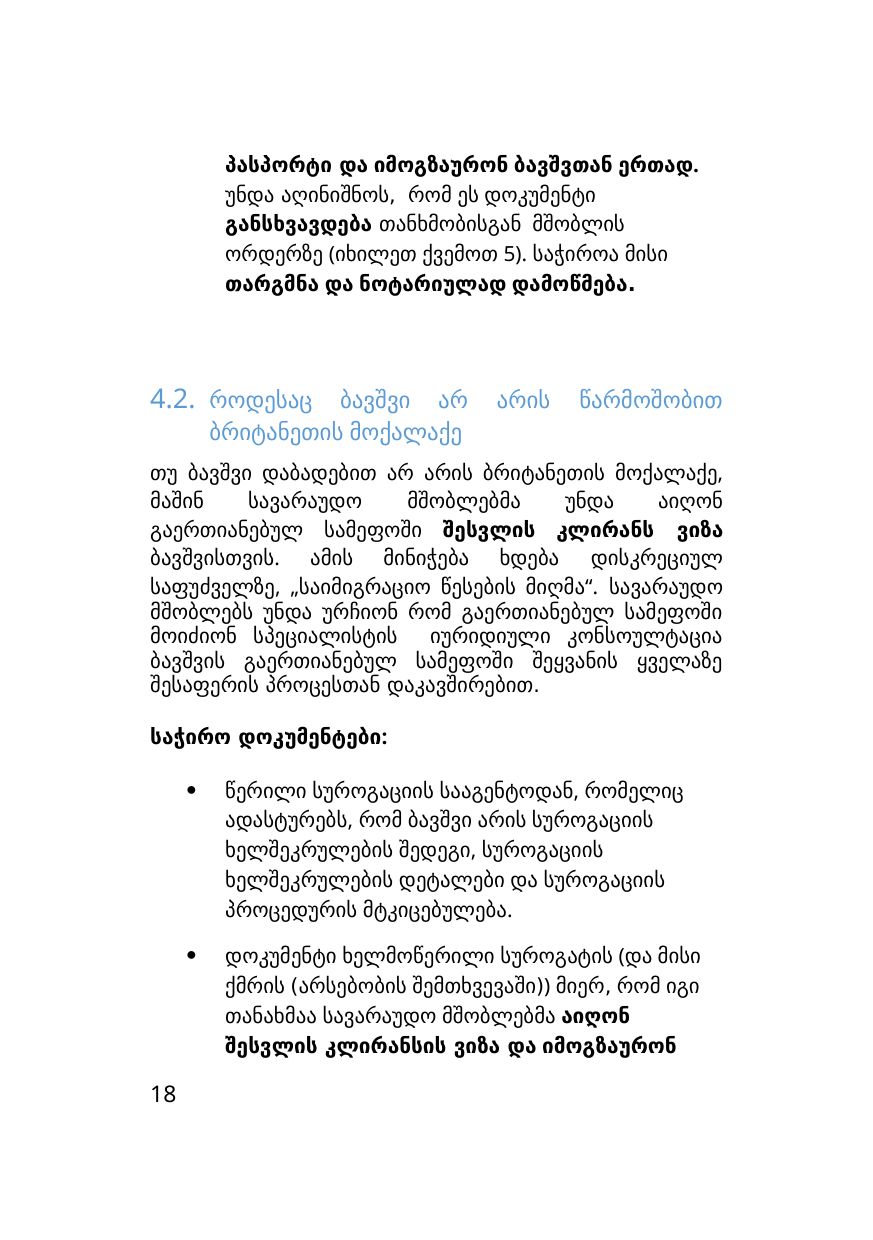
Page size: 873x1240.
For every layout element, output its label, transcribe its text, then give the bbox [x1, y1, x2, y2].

text თუ ბავშვი დაბადებით არ არის ბრიტანეთის მოქალაქე, მაშინ სავარაუდო მშობლებმა უნდა აიღონ გაერთიანებულ სამეფოში შესვლის კლირანს ვიზა ბავშვისთვის. ამის მინიჭება ხდება დისკრეციულ საფუძველზე, „საიმიგრაციო წესების მიღმა“. სავარაუდო მშობლებს უნდა ურჩიონ რომ გაერთიანებულ სამეფოში მოიძიონ სპეციალისტის იურიდიული კონსოულტაცია ბავშვის გაერთიანებულ სამეფოში შეყვანის ყველაზე შესაფერის პროცესთან დაკავშირებით. [150, 458, 723, 697]
list წერილი სუროგაციის სააგენტოდან, რომელიც ადასტურებს, რომ ბავშვი არის სუროგაციის ხელშეკრულების შედეგი, სუროგაციის ხელშეკრულების დეტალები და სუროგაციის პროცედურის მტკიცებულება. [187, 776, 723, 923]
list პასპორტი და იმოგზაურონ ბავშვთან ერთად. უნდა აღინიშნოს, რომ ეს დოკუმენტი განსხვავდება თანხმობისგან მშობლის ორდერზე (იხილეთ ქვემოთ 5). საჭიროა მისი თარგმნა და ნოტარიულად დამოწმება. [187, 150, 723, 298]
subtitle როდესაც ბავშვი არ არის წარმოშობით ბრიტანეთის მოქალაქე [150, 379, 723, 448]
text საჭირო დოკუმენტები: [150, 722, 723, 751]
list დოკუმენტი ხელმოწერილი სუროგატის (და მისი ქმრის (არსებობის შემთხვევაში)) მიერ, რომ იგი თანახმაა სავარაუდო მშობლებმა აიღონ შესვლის კლირანსის ვიზა და იმოგზაურონ [187, 941, 723, 1059]
